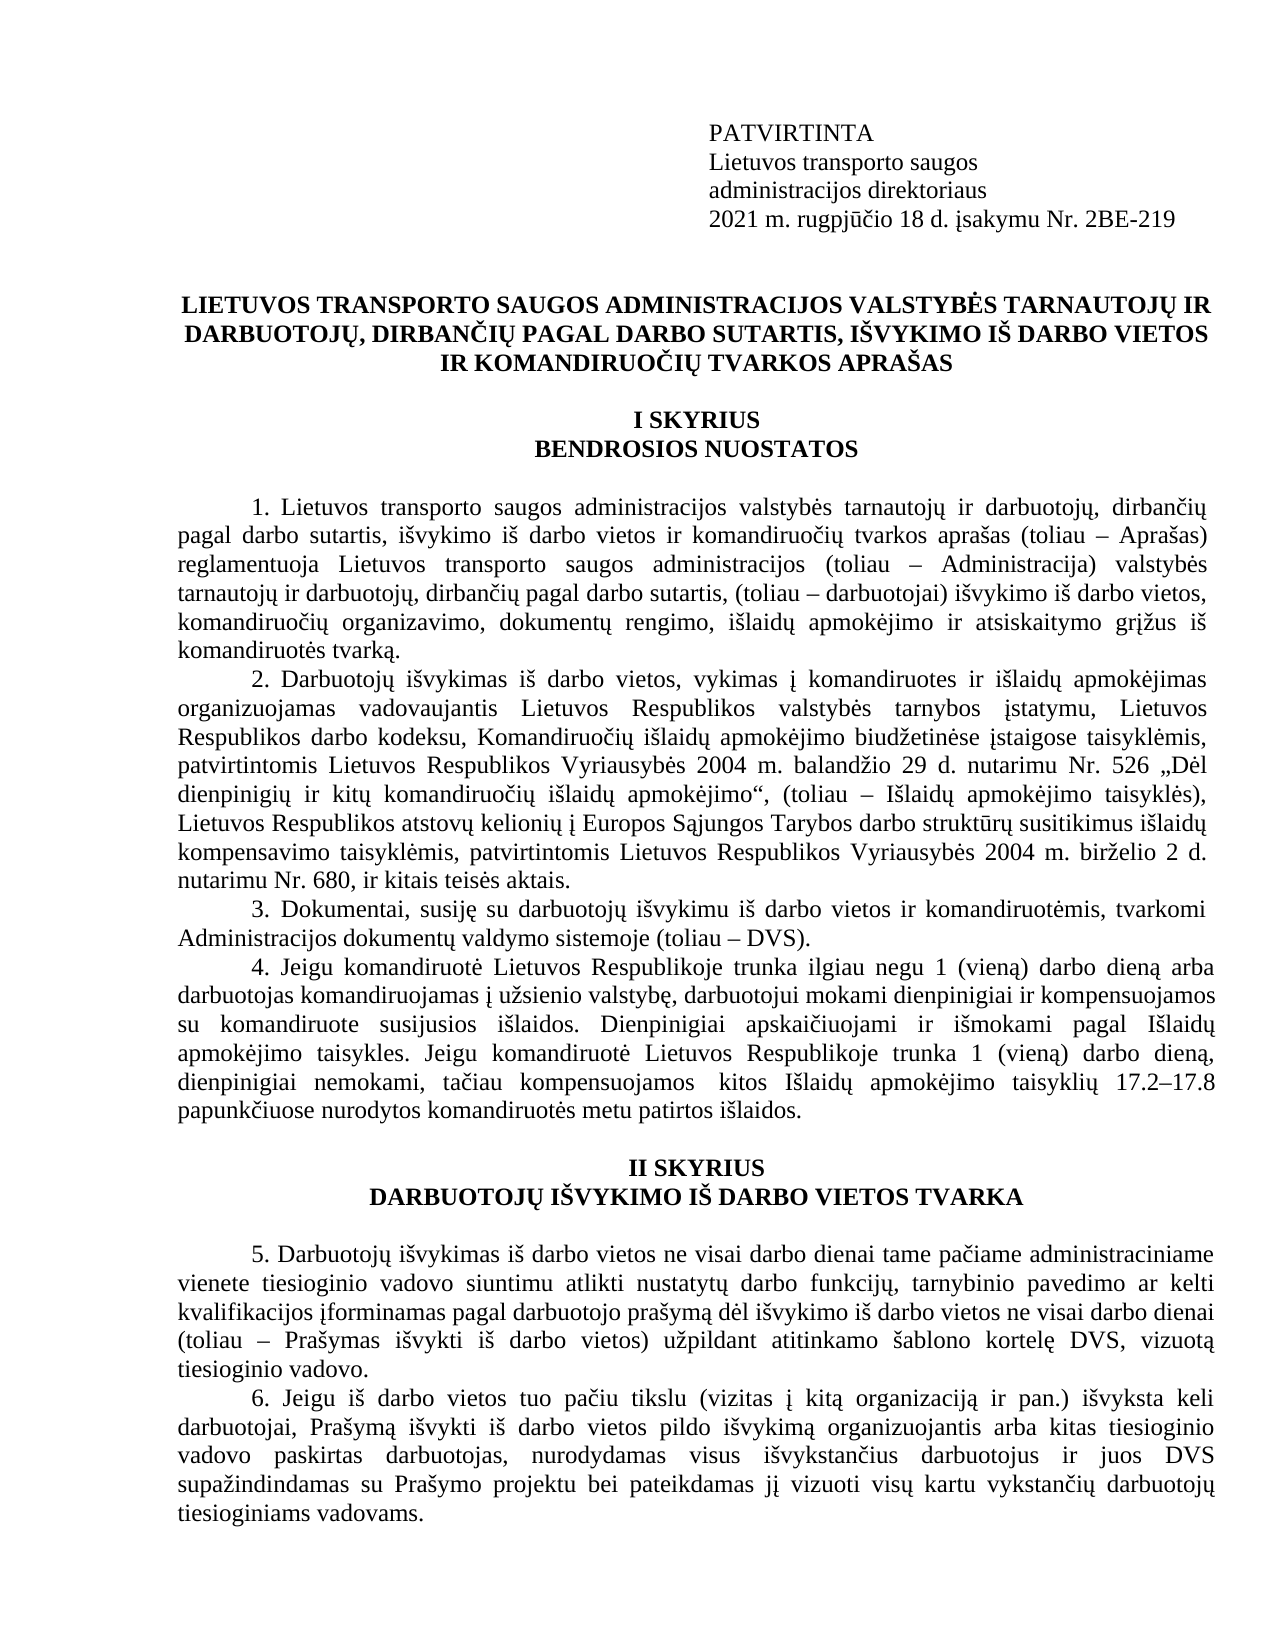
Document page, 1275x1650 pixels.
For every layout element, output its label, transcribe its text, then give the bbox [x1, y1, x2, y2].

text BENDROSIOS NUOSTATOS [177, 434, 1216, 463]
text administracijos direktoriaus [177, 176, 1216, 204]
text 1. Lietuvos transporto saugos administracijos valstybės tarnautojų ir darbuotojų, dirbančių pagal darbo sutartis, išvykimo iš darbo vietos ir komandiruočių tvarkos aprašas (toliau – Aprašas) reglamentuoja Lietuvos transporto saugos administracijos (toliau – Administracija) valstybės tarnautojų ir darbuotojų, dirbančių pagal darbo sutartis, (toliau – darbuotojai) išvykimo iš darbo vietos, komandiruočių organizavimo, dokumentų rengimo, išlaidų apmokėjimo ir atsiskaitymo grįžus iš komandiruotės tvarką. [177, 492, 1208, 664]
text 5. Darbuotojų išvykimas iš darbo vietos ne visai darbo dienai tame pačiame administraciniame vienete tiesioginio vadovo siuntimu atlikti nustatytų darbo funkcijų, tarnybinio pavedimo ar kelti kvalifikacijos įforminamas pagal darbuotojo prašymą dėl išvykimo iš darbo vietos ne visai darbo dienai (toliau – Prašymas išvykti iš darbo vietos) užpildant atitinkamo šablono kortelę DVS, vizuotą tiesioginio vadovo. [177, 1239, 1216, 1383]
text PATVIRTINTA [177, 118, 1216, 147]
text II SKYRIUS [177, 1153, 1216, 1182]
text 3. Dokumentai, susiję su darbuotojų išvykimu iš darbo vietos ir komandiruotėmis, tvarkomi Administracijos dokumentų valdymo sistemoje (toliau – DVS). [177, 894, 1208, 952]
text 6. Jeigu iš darbo vietos tuo pačiu tikslu (vizitas į kitą organizaciją ir pan.) išvyksta keli darbuotojai, Prašymą išvykti iš darbo vietos pildo išvykimą organizuojantis arba kitas tiesioginio vadovo paskirtas darbuotojas, nurodydamas visus išvykstančius darbuotojus ir juos DVS supažindindamas su Prašymo projektu bei pateikdamas jį vizuoti visų kartu vykstančių darbuotojų tiesioginiams vadovams. [177, 1383, 1216, 1527]
text 2021 m. rugpjūčio 18 d. įsakymu Nr. 2BE-219 [177, 204, 1216, 233]
text Lietuvos transporto saugos [177, 147, 1216, 176]
text LIETUVOS TRANSPORTO SAUGOS ADMINISTRACIJOS VALSTYBĖS TARNAUTOJŲ IR DARBUOTOJŲ, DIRBANČIŲ PAGAL DARBO SUTARTIS, IŠVYKIMO IŠ DARBO VIETOS IR KOMANDIRUOČIŲ TVARKOS APRAŠAS [177, 291, 1216, 377]
text I SKYRIUS [177, 406, 1216, 434]
text DARBUOTOJŲ IŠVYKIMO IŠ DARBO VIETOS TVARKA [177, 1182, 1216, 1211]
text 2. Darbuotojų išvykimas iš darbo vietos, vykimas į komandiruotes ir išlaidų apmokėjimas organizuojamas vadovaujantis Lietuvos Respublikos valstybės tarnybos įstatymu, Lietuvos Respublikos darbo kodeksu, Komandiruočių išlaidų apmokėjimo biudžetinėse įstaigose taisyklėmis, patvirtintomis Lietuvos Respublikos Vyriausybės 2004 m. balandžio 29 d. nutarimu Nr. 526 „Dėl dienpinigių ir kitų komandiruočių išlaidų apmokėjimo“, (toliau – Išlaidų apmokėjimo taisyklės), Lietuvos Respublikos atstovų kelionių į Europos Sąjungos Tarybos darbo struktūrų susitikimus išlaidų kompensavimo taisyklėmis, patvirtintomis Lietuvos Respublikos Vyriausybės 2004 m. birželio 2 d. nutarimu Nr. 680, ir kitais teisės aktais. [177, 664, 1208, 894]
text 4. Jeigu komandiruotė Lietuvos Respublikoje trunka ilgiau negu 1 (vieną) darbo dieną arba darbuotojas komandiruojamas į užsienio valstybę, darbuotojui mokami dienpinigiai ir kompensuojamos su komandiruote susijusios išlaidos. Dienpinigiai apskaičiuojami ir išmokami pagal Išlaidų apmokėjimo taisykles. Jeigu komandiruotė Lietuvos Respublikoje trunka 1 (vieną) darbo dieną, dienpinigiai nemokami, tačiau kompensuojamos kitos Išlaidų apmokėjimo taisyklių 17.2–17.8 papunkčiuose nurodytos komandiruotės metu patirtos išlaidos. [177, 952, 1216, 1124]
